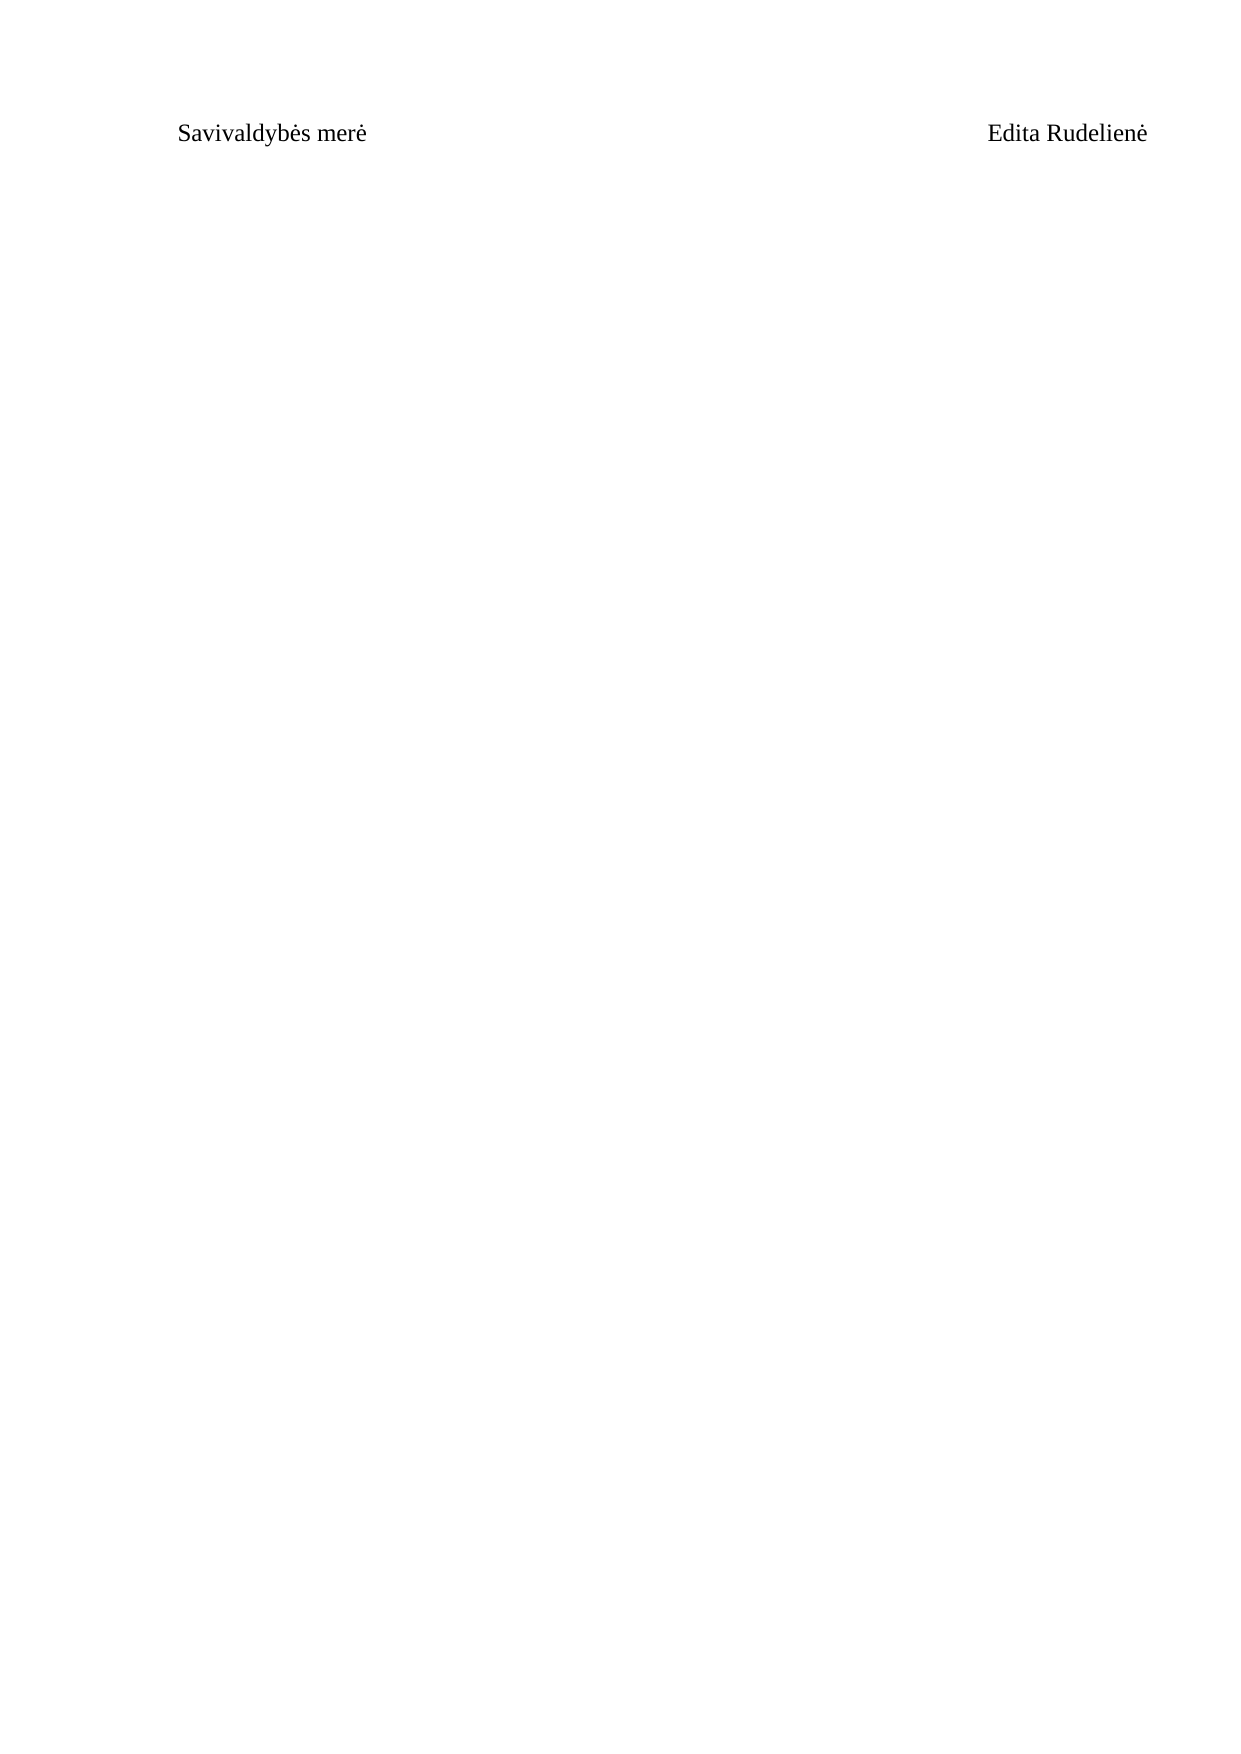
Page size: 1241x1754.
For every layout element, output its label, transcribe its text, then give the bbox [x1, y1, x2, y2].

text Savivaldybės merė Edita Rudelienė [177, 118, 1152, 147]
